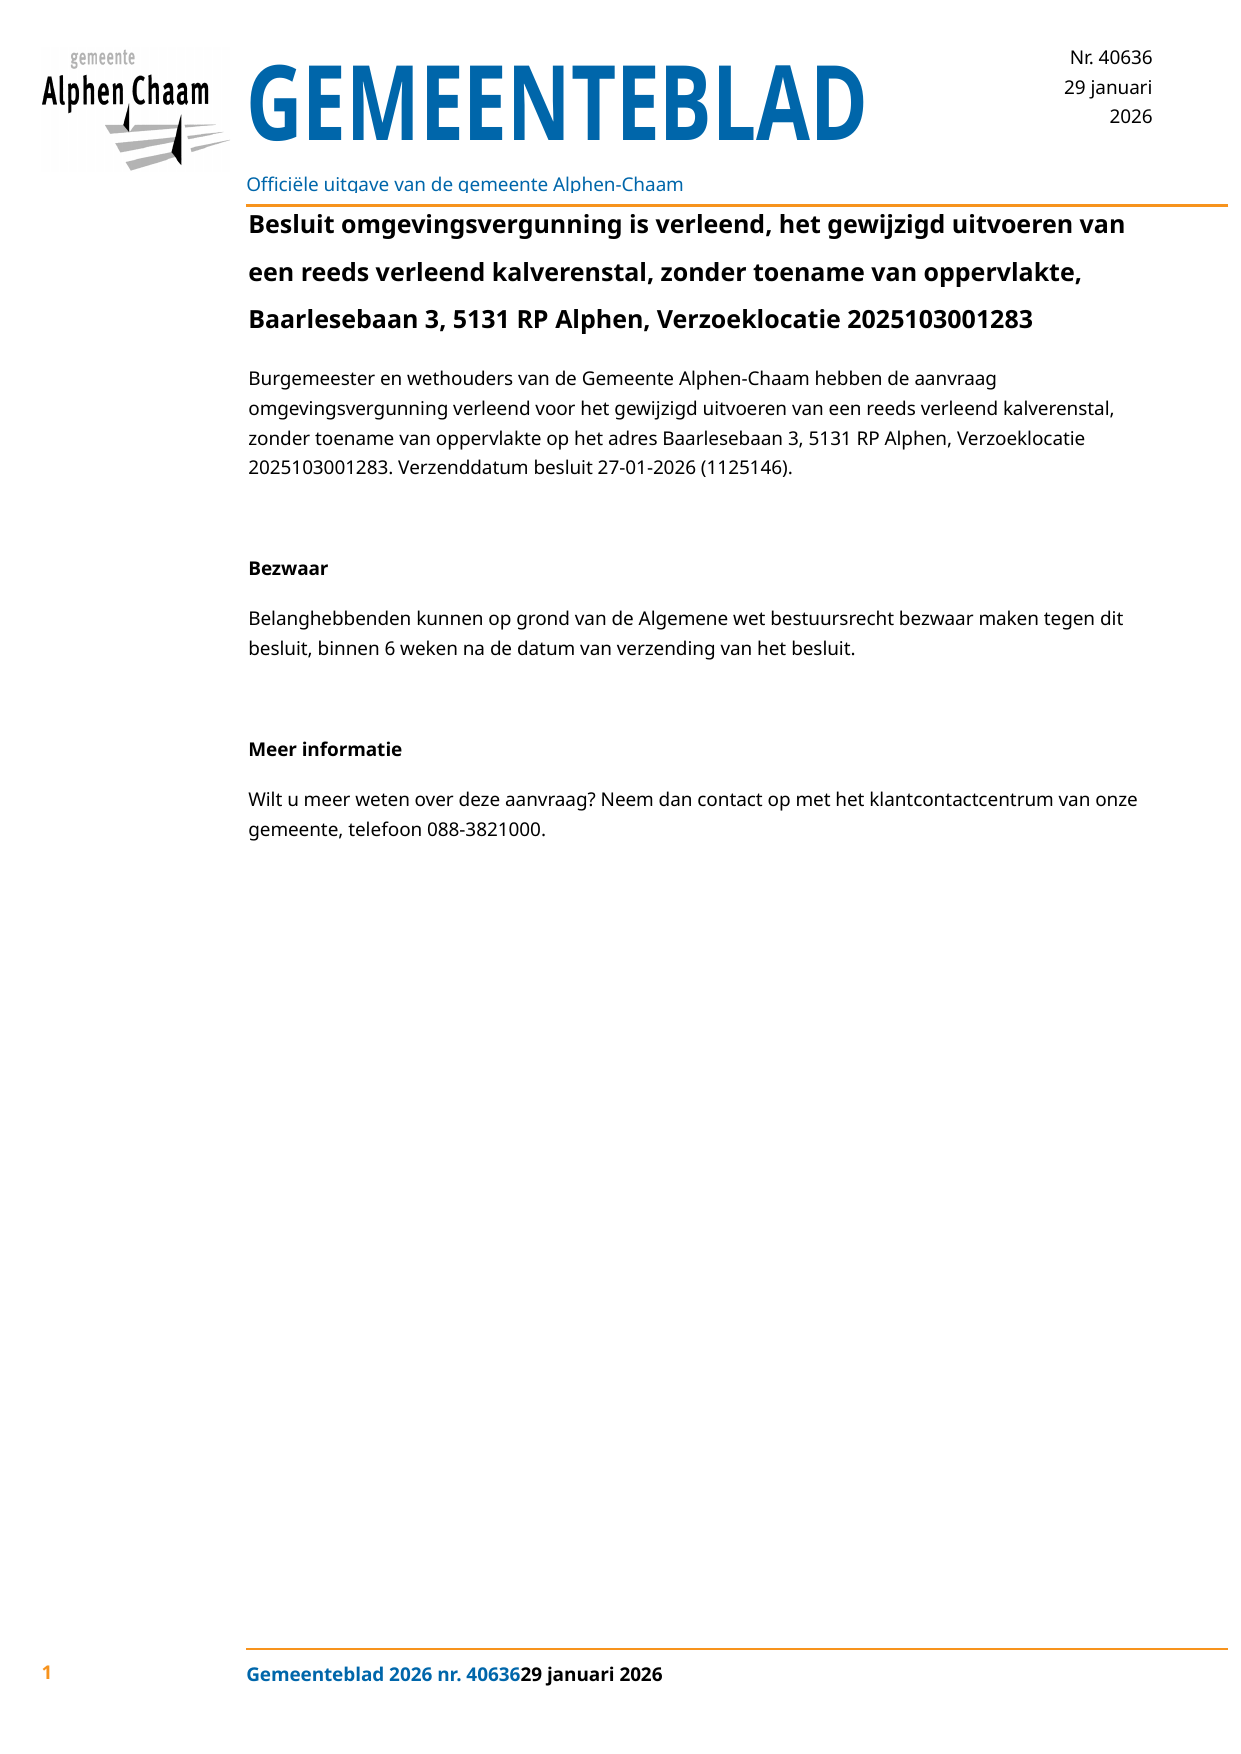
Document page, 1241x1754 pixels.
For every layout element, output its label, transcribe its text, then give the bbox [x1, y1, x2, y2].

text Burgemeester en wethouders van de Gemeente Alphen-Chaam hebben de aanvraag omgevingsvergunning verleend voor het gewijzigd uitvoeren van een reeds verleend kalverenstal, zonder toename van oppervlakte op het adres Baarlesebaan 3, 5131 RP Alphen, Verzoeklocatie 2025103001283. Verzenddatum besluit 27-01-2026 (1125146). [248, 366, 1152, 480]
text Wilt u meer weten over deze aanvraag? Neem dan contact op met het klantcontactcentrum van onze gemeente, telefoon 088-3821000. [248, 786, 1152, 842]
text Belanghebbenden kunnen op grond van de Algemene wet bestuursrecht bezwaar maken tegen dit besluit, binnen 6 weken na de datum van verzending van het besluit. [248, 606, 1152, 661]
text Bezwaar [248, 555, 1152, 581]
text Meer informatie [248, 736, 1152, 762]
text Besluit omgevingsvergunning is verleend, het gewijzigd uitvoeren van een reeds verleend kalverenstal, zonder toename van oppervlakte, Baarlesebaan 3, 5131 RP Alphen, Verzoeklocatie 2025103001283 [248, 207, 1152, 336]
picture [41, 47, 231, 172]
